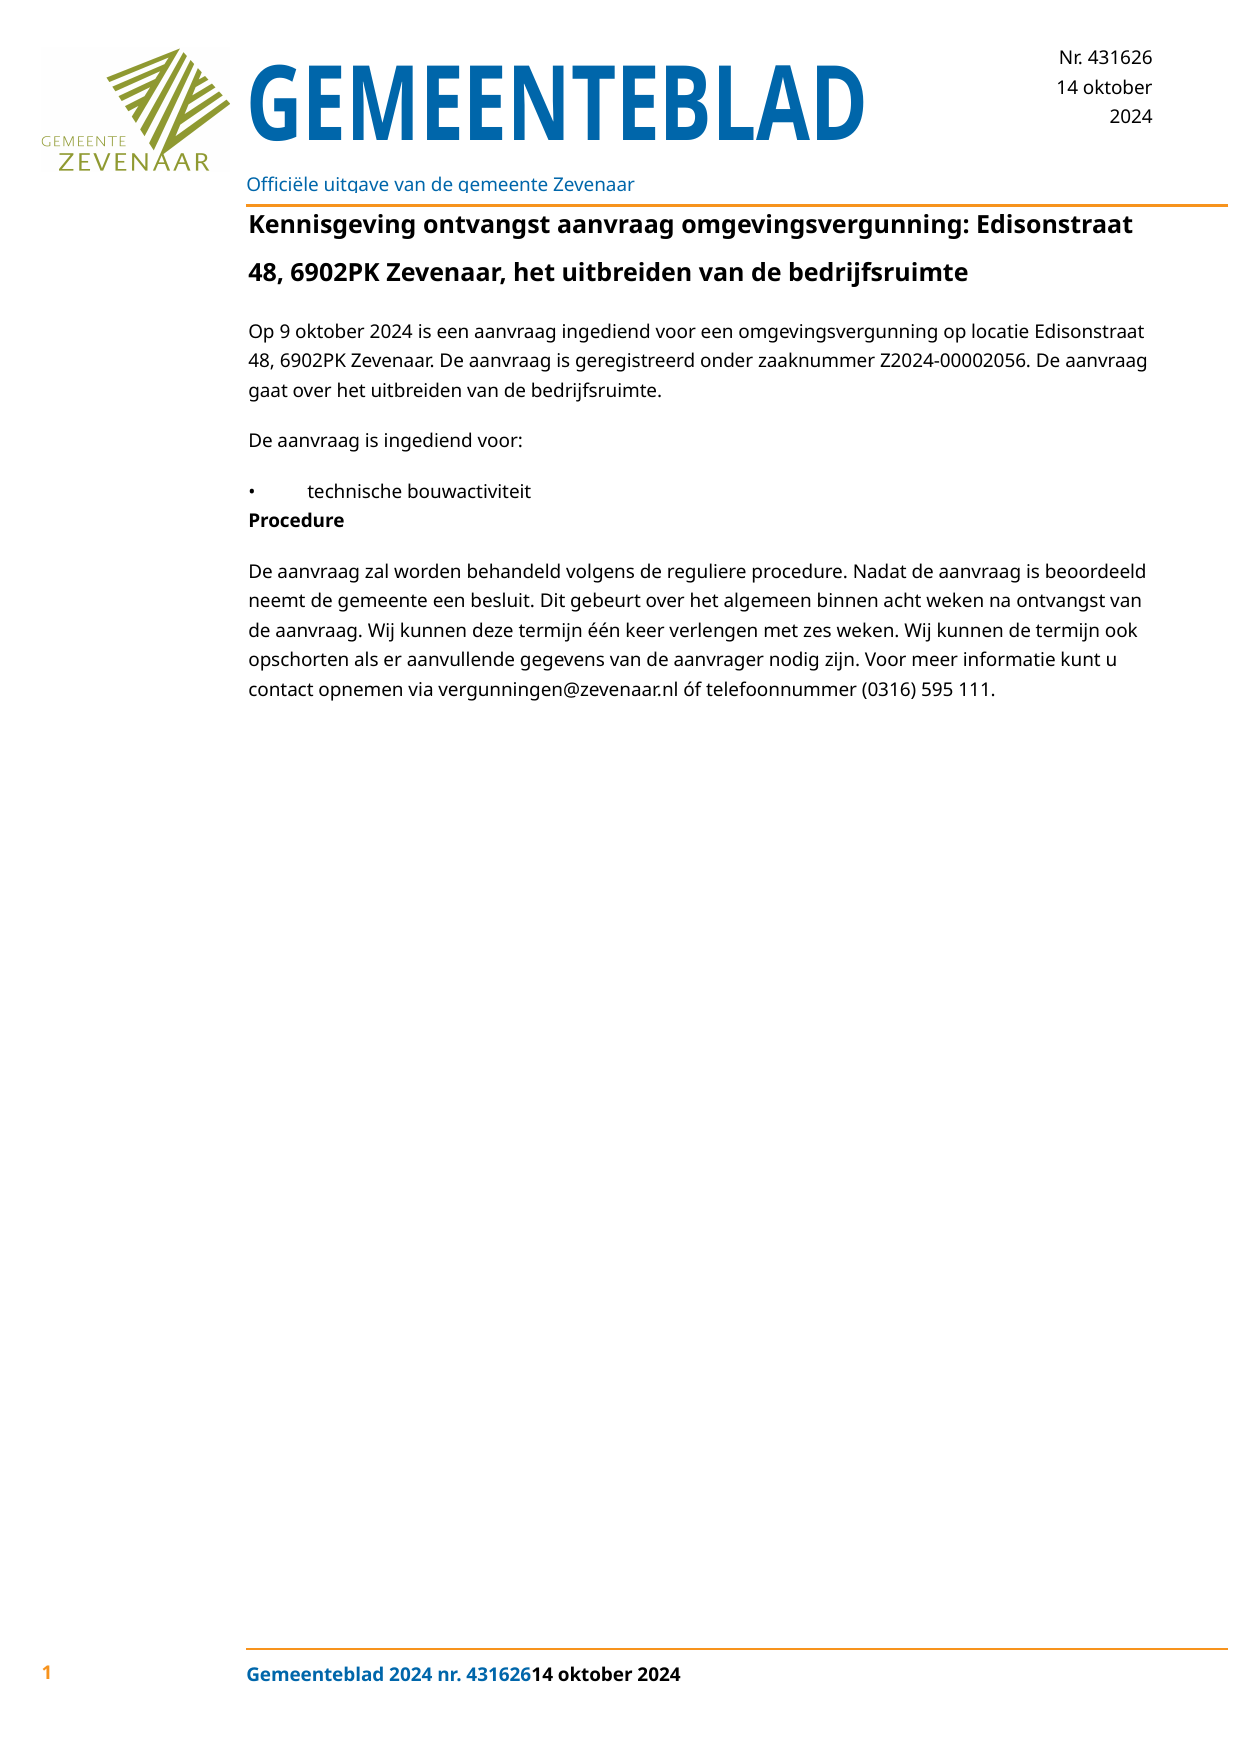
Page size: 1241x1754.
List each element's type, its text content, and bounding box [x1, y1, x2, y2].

text Procedure [248, 507, 1152, 533]
picture [41, 47, 231, 172]
text De aanvraag zal worden behandeld volgens de reguliere procedure. Nadat de aanvraag is beoordeeld neemt de gemeente een besluit. Dit gebeurt over het algemeen binnen acht weken na ontvangst van de aanvraag. Wij kunnen deze termijn één keer verlengen met zes weken. Wij kunnen de termijn ook opschorten als er aanvullende gegevens van de aanvrager nodig zijn. Voor meer informatie kunt u contact opnemen via vergunningen@zevenaar.nl óf telefoonnummer (0316) 595 111. [248, 558, 1152, 702]
text Op 9 oktober 2024 is een aanvraag ingediend voor een omgevingsvergunning op locatie Edisonstraat 48, 6902PK Zevenaar. De aanvraag is geregistreerd onder zaaknummer Z2024-00002056. De aanvraag gaat over het uitbreiden van de bedrijfsruimte. [248, 318, 1152, 403]
list technische bouwactiviteit [248, 478, 1152, 504]
text Kennisgeving ontvangst aanvraag omgevingsvergunning: Edisonstraat 48, 6902PK Zevenaar, het uitbreiden van de bedrijfsruimte [248, 207, 1152, 288]
text De aanvraag is ingediend voor: [248, 427, 1152, 453]
